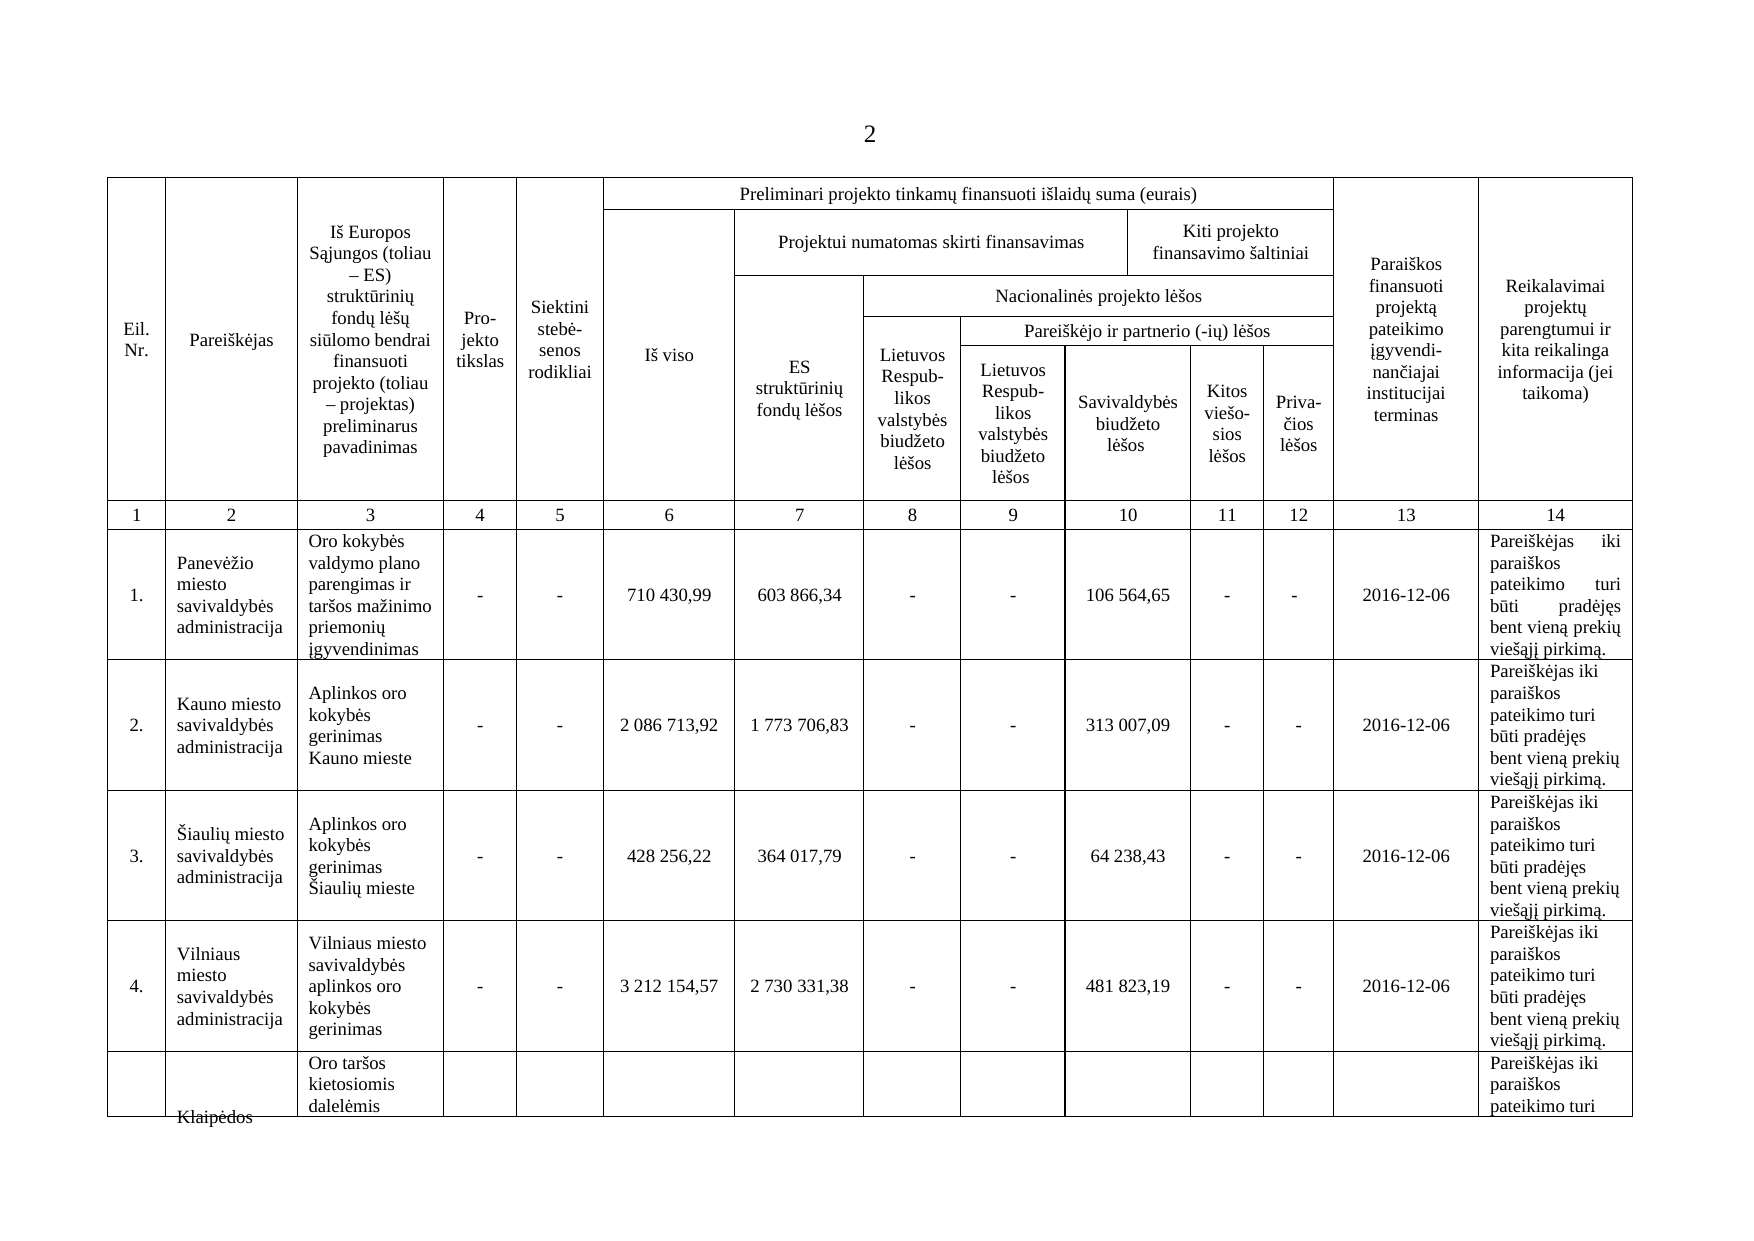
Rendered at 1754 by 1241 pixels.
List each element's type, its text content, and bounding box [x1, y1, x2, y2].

table_cell ES struktūrinių fondų lėšos [735, 276, 863, 500]
table_cell 2 730 331,38 [735, 921, 863, 1051]
table_cell Nacionalinės projekto lėšos [864, 276, 1333, 316]
table_cell 603 866,34 [735, 530, 863, 659]
table_cell Oro kokybės valdymo plano parengimas ir taršos mažinimo priemonių įgyvendinimas [298, 530, 443, 659]
table_header Siektini stebė-senos rodikliai [517, 178, 603, 500]
table_cell Kitos viešo-sios lėšos [1191, 346, 1263, 500]
table_cell Pareiškėjas iki paraiškos pateikimo turi būti pradėjęs bent vieną prekių viešąjį pirkimą. [1479, 791, 1632, 920]
table_cell 2. [108, 660, 165, 790]
table_cell 2016-12-06 [1334, 660, 1478, 790]
table_cell Pareiškėjas iki paraiškos pateikimo turi būti pradėjęs bent vieną prekių viešąjį pirkimą. [1479, 1052, 1632, 1116]
table_cell 3 [298, 501, 443, 529]
table_cell - [444, 530, 516, 659]
table_cell Aplinkos oro kokybės gerinimas Kauno mieste [298, 660, 443, 790]
table_cell Šiaulių miesto savivaldybės administracija [166, 791, 297, 920]
table_cell - [517, 921, 603, 1051]
table_cell Lietuvos Respub-likos valstybės biudžeto lėšos [864, 317, 960, 500]
table_cell 1 363 657,58 [735, 1052, 863, 1116]
table_cell Kauno miesto savivaldybės administracija [166, 660, 297, 790]
table_cell - [864, 921, 960, 1051]
table_cell - [1264, 921, 1333, 1051]
table_cell Savivaldybės biudžeto lėšos [1066, 346, 1190, 500]
table_cell - [444, 660, 516, 790]
table_cell - [444, 791, 516, 920]
table_cell 710 430,99 [604, 530, 734, 659]
table_header Pro-jekto tikslas [444, 178, 516, 500]
table_cell - [444, 921, 516, 1051]
table_cell - [961, 530, 1064, 659]
table_cell Kiti projekto finansavimo šaltiniai [1128, 210, 1333, 274]
table_cell 428 256,22 [604, 791, 734, 920]
table_cell 9 [961, 501, 1064, 529]
table_cell 5 [517, 501, 603, 529]
table_cell 8 [864, 501, 960, 529]
table_cell - [517, 660, 603, 790]
table_cell 2016-12-06 [1334, 921, 1478, 1051]
table_cell - [1191, 660, 1263, 790]
table_cell 2 086 713,92 [604, 660, 734, 790]
table_cell - [1264, 530, 1333, 659]
table_cell Pareiškėjo ir partnerio (-ių) lėšos [961, 317, 1333, 345]
table_header Iš Europos Sąjungos (toliau – ES) struktūrinių fondų lėšų siūlomo bendrai finansuoti projekto (toliau – projektas) preliminarus pavadinimas [298, 178, 443, 500]
table_cell - [1191, 530, 1263, 659]
table_cell 64 238,43 [1066, 791, 1190, 920]
table_header Reikalavimai projektų parengtumui ir kita reikalinga informacija (jei taikoma) [1479, 178, 1632, 500]
table_cell 7 [735, 501, 863, 529]
table_cell Aplinkos oro kokybės gerinimas Šiaulių mieste [298, 791, 443, 920]
table_cell - [1264, 791, 1333, 920]
table_cell - [444, 1052, 516, 1116]
table_cell Pareiškėjas iki paraiškos pateikimo turi būti pradėjęs bent vieną prekių viešąjį pirkimą. [1479, 660, 1632, 790]
table_cell - [961, 1052, 1064, 1116]
table_cell Panevėžio miesto savivaldybės administracija [166, 530, 297, 659]
table_cell Iš viso [604, 210, 734, 500]
table_cell 1 [108, 501, 165, 529]
table_cell - [1191, 791, 1263, 920]
table_cell 1. [108, 530, 165, 659]
table_cell 106 564,65 [1066, 530, 1190, 659]
table_cell - [961, 791, 1064, 920]
table_cell 10 [1066, 501, 1190, 529]
table_header Eil. Nr. [108, 178, 165, 500]
table_cell - [961, 921, 1064, 1051]
table_cell Projektui numatomas skirti finansavimas [735, 210, 1127, 274]
table_cell 1 773 706,83 [735, 660, 863, 790]
table_cell - [961, 660, 1064, 790]
table_header Pareiškėjas [166, 178, 297, 500]
table_cell 2016-12-06 [1334, 530, 1478, 659]
table_cell 481 823,19 [1066, 921, 1190, 1051]
table_cell - [1264, 660, 1333, 790]
table_header Preliminari projekto tinkamų finansuoti išlaidų suma (eurais) [604, 178, 1333, 208]
table_cell 13 [1334, 501, 1478, 529]
table_cell - [864, 1052, 960, 1116]
table_cell Lietuvos Respub-likos valstybės biudžeto lėšos [961, 346, 1064, 500]
table_cell 12 [1264, 501, 1333, 529]
table_cell Priva-čios lėšos [1264, 346, 1333, 500]
table_cell 4. [108, 921, 165, 1051]
table_cell 4 [444, 501, 516, 529]
table_cell Klaipėdos miesto savivaldybės administracija [166, 1052, 297, 1116]
table_cell 313 007,09 [1066, 660, 1190, 790]
table_cell Vilniaus miesto savivaldybės aplinkos oro kokybės gerinimas [298, 921, 443, 1051]
table_cell 3. [108, 791, 165, 920]
table_cell 5. [108, 1052, 165, 1116]
table_cell - [517, 791, 603, 920]
table_cell - [1191, 1052, 1263, 1116]
table_cell 2016-12-06 [1334, 1052, 1478, 1116]
table_cell Pareiškėjas iki paraiškos pateikimo turi būti pradėjęs bent vieną prekių viešąjį pirkimą. [1479, 530, 1632, 659]
table_cell - [1264, 1052, 1333, 1116]
table_cell - [864, 660, 960, 790]
table_cell 3 212 154,57 [604, 921, 734, 1051]
table_cell - [517, 530, 603, 659]
table_cell 6 [604, 501, 734, 529]
table_cell Pareiškėjas iki paraiškos pateikimo turi būti pradėjęs bent vieną prekių viešąjį pirkimą. [1479, 921, 1632, 1051]
table_cell - [1191, 921, 1263, 1051]
table_cell 2 [166, 501, 297, 529]
table_cell Oro taršos kietosiomis dalelėmis mažinimas, atnaujinant gatvių priežiūros ir valymo technologijas [298, 1052, 443, 1116]
table_cell 11 [1191, 501, 1263, 529]
table_cell - [864, 791, 960, 920]
table_cell 240 645,45 [1066, 1052, 1190, 1116]
table_cell 364 017,79 [735, 791, 863, 920]
table_header Paraiškos finansuoti projektą pateikimo įgyvendi-nančiajai institucijai terminas [1334, 178, 1478, 500]
table_cell - [864, 530, 960, 659]
table_cell - [517, 1052, 603, 1116]
table_cell 2016-12-06 [1334, 791, 1478, 920]
table_cell 14 [1479, 501, 1632, 529]
table_cell 1 604 303,03 [604, 1052, 734, 1116]
table_cell Vilniaus miesto savivaldybės administracija [166, 921, 297, 1051]
